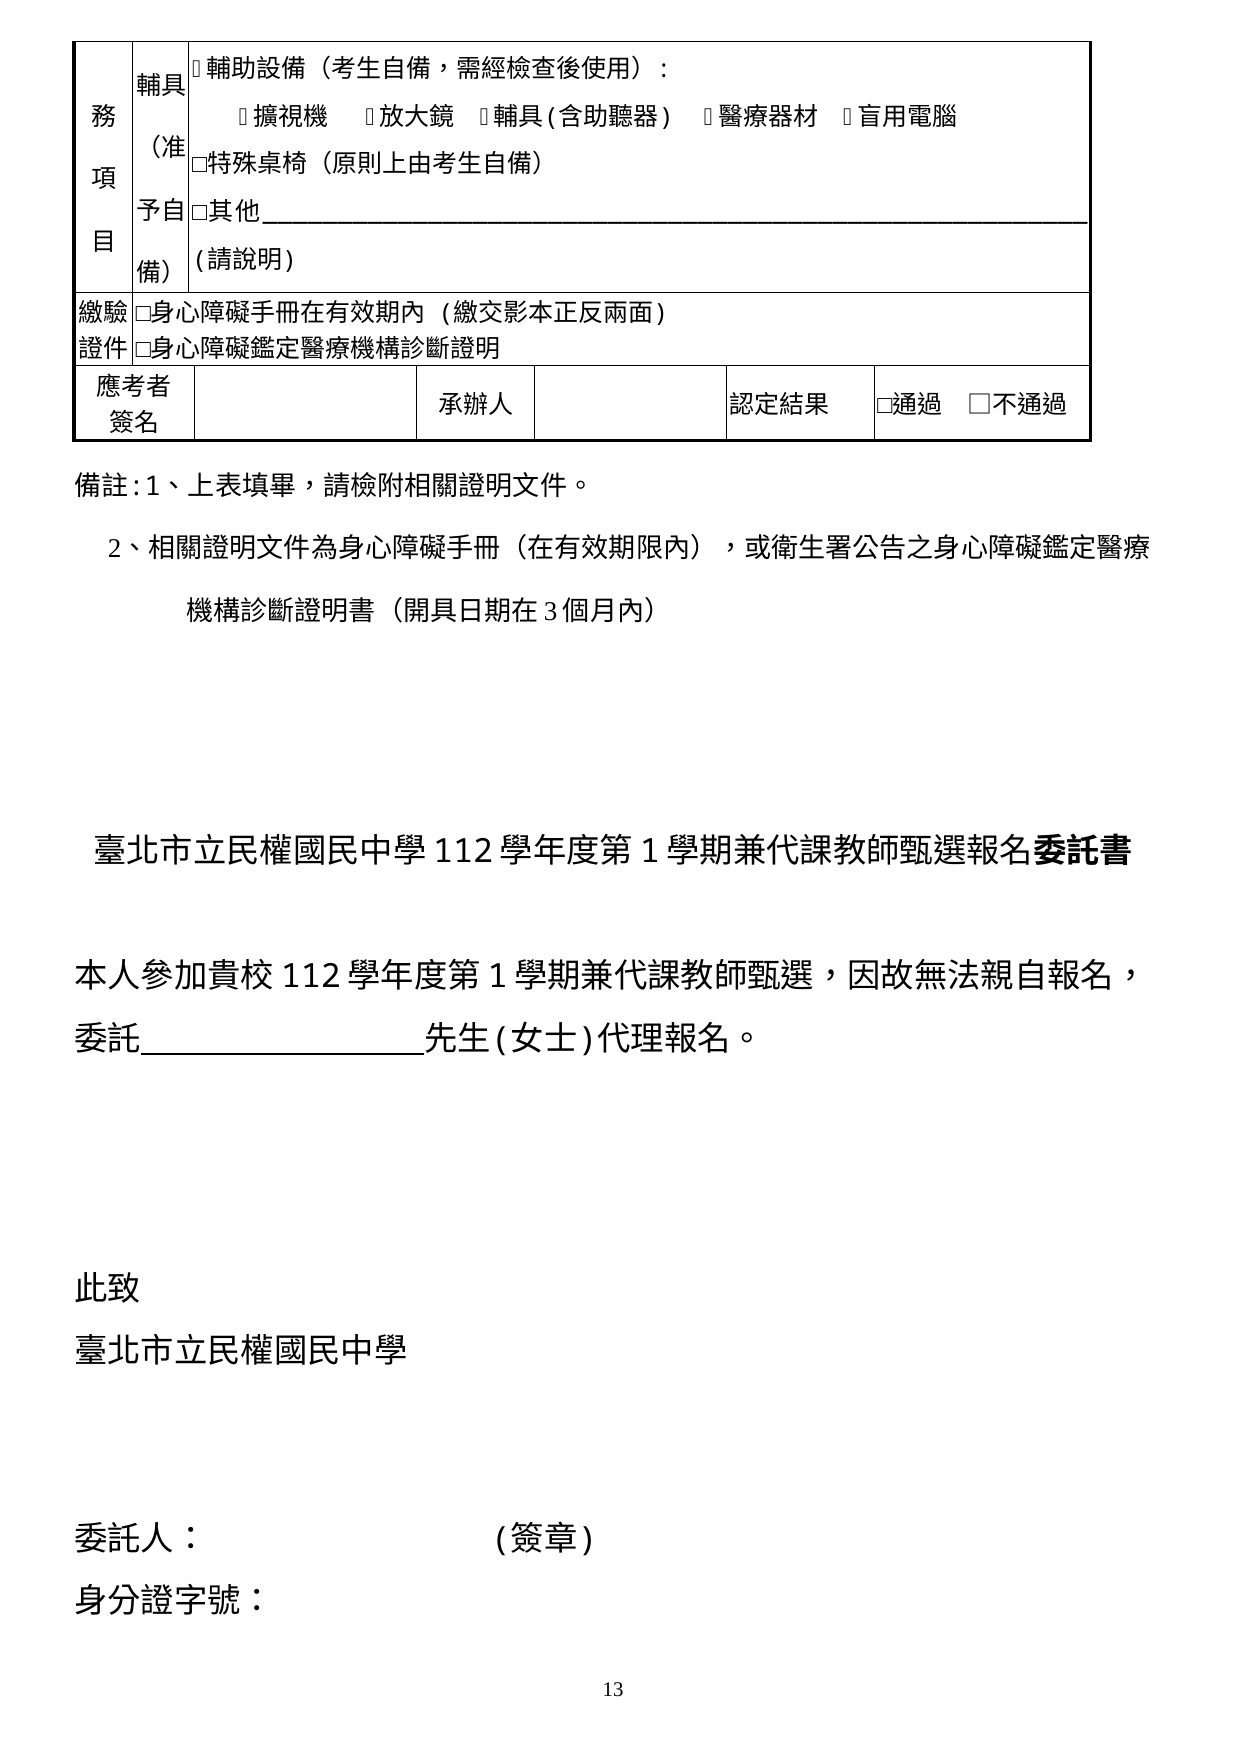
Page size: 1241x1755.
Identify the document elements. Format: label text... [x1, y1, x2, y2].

text 身分證字號： [74, 1557, 1152, 1619]
table_cell [535, 366, 726, 439]
table_cell □身心障礙手冊在有效期內 (繳交影本正反兩面) □身心障礙鑑定醫療機構診斷證明 [133, 293, 1089, 365]
table_cell 繳驗 證件 [76, 293, 132, 365]
table_cell [195, 366, 416, 439]
table_cell 務 項 目 [76, 42, 132, 292]
text 臺北市立民權國民中學 [74, 1307, 1152, 1369]
text 2、相關證明文件為身心障礙手冊（在有效期限內），或衛生署公告之身心障礙鑑定醫療機構診斷證明書（開具日期在3個月內） [74, 504, 1152, 629]
table_cell 輔具（准予自備） [133, 42, 188, 292]
table_cell □通過 □不通過 [875, 366, 1089, 439]
table_cell 應考者 簽名 [76, 366, 194, 439]
table_cell c輔助設備（考生自備，需經檢查後使用）: c擴視機 c放大鏡 c輔具(含助聽器) c醫療器材 c盲用電腦 □特殊桌椅（原則上由考生自備） □其他_______________________________________________________ (請說明) [189, 42, 1089, 292]
text 本人參加貴校112學年度第1學期兼代課教師甄選，因故無法親自報名，委託 先生(女士)代理報名。 [74, 932, 1152, 1057]
text 備註:1、上表填畢，請檢附相關證明文件。 [74, 442, 1152, 504]
text 此致 [74, 1244, 1152, 1307]
text 臺北市立民權國民中學112學年度第1學期兼代課教師甄選報名委託書 [74, 807, 1152, 869]
text 委託人： (簽章) [74, 1494, 1152, 1557]
table_cell 承辦人 [417, 366, 534, 439]
table_cell 認定結果 [727, 366, 874, 439]
